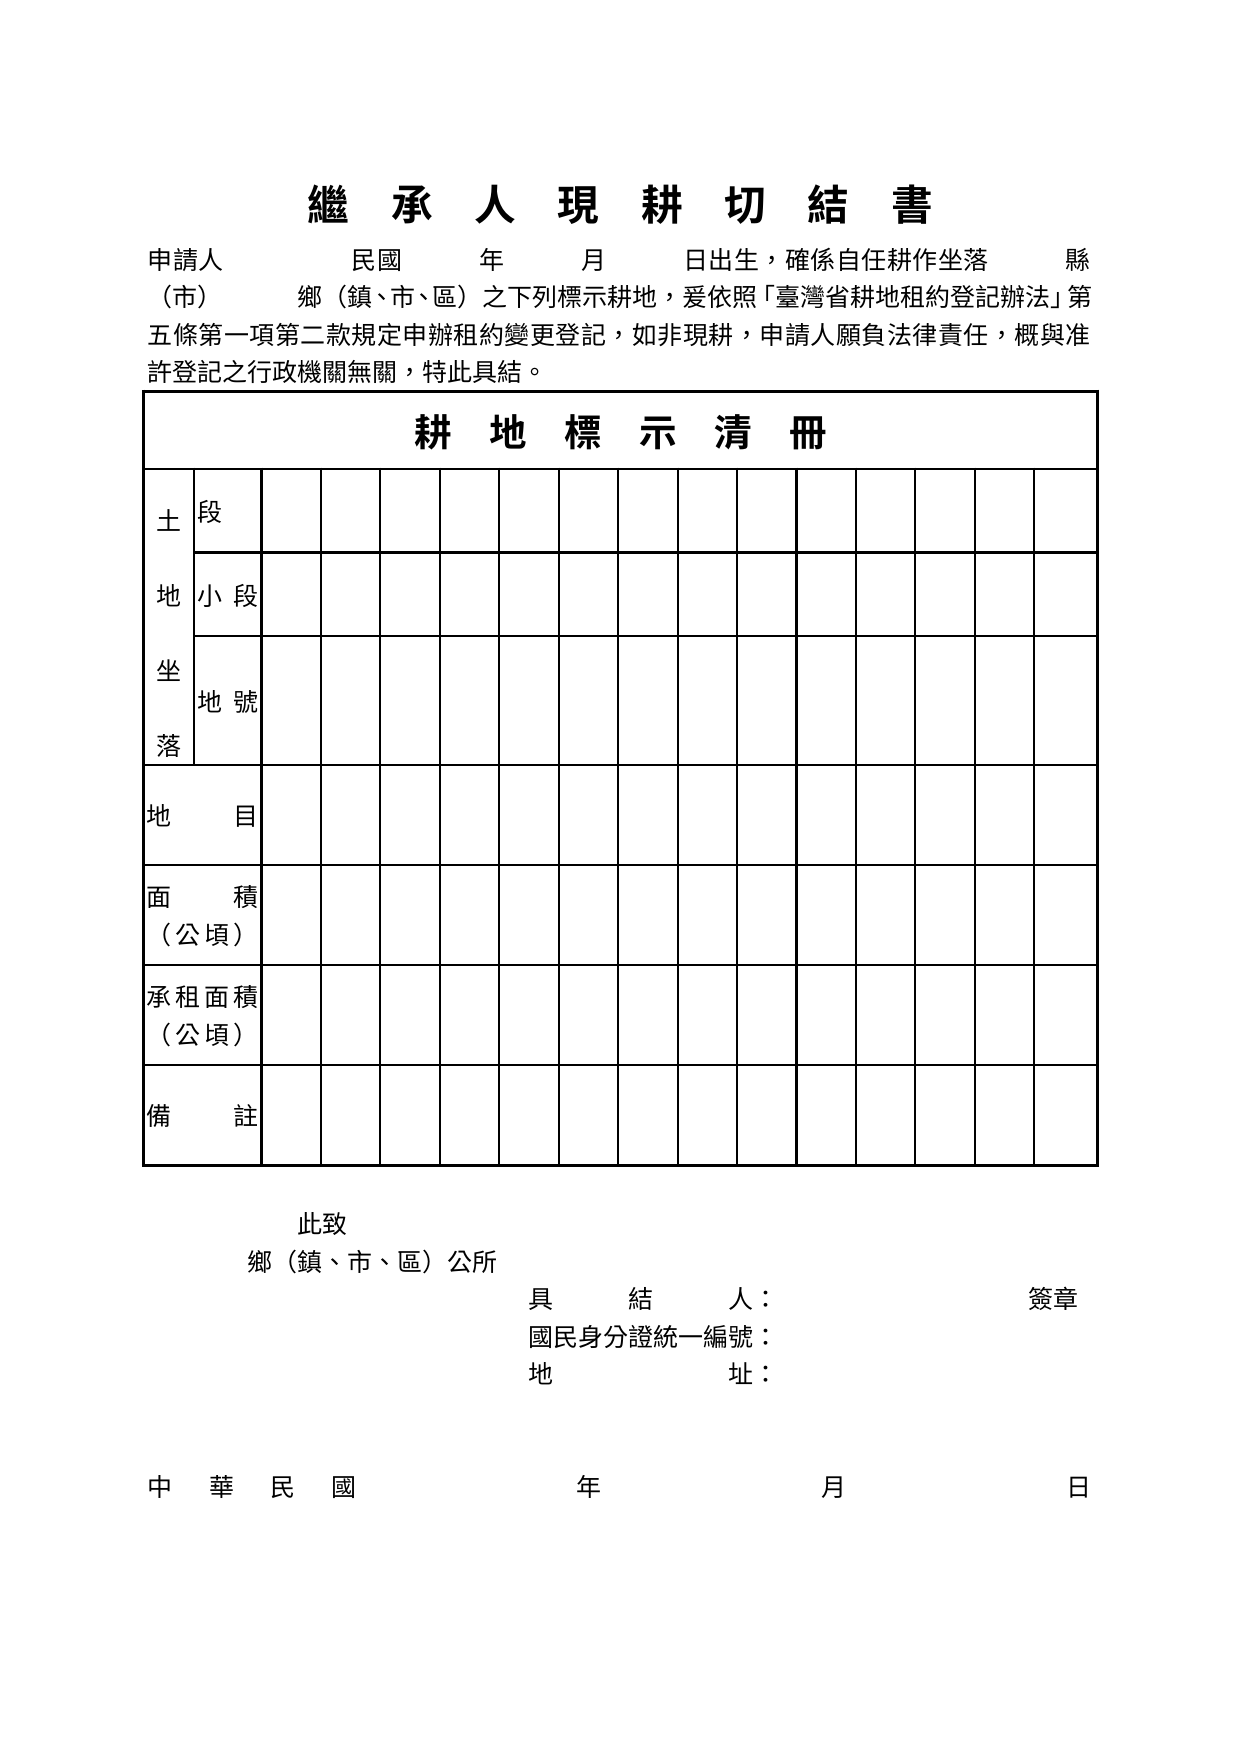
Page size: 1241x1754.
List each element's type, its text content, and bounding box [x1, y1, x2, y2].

table_cell [679, 470, 736, 551]
table_cell [263, 966, 320, 1063]
table_cell [619, 966, 677, 1063]
table_cell [916, 637, 974, 763]
table_cell [857, 637, 914, 763]
text 國民身分證統一編號： [528, 1317, 1092, 1354]
table_cell [1035, 554, 1096, 635]
table_cell [738, 766, 795, 863]
table_cell [916, 966, 974, 1063]
text 地 址： [528, 1354, 1092, 1392]
table_cell [679, 866, 736, 963]
table_cell [679, 966, 736, 1063]
table_cell [857, 766, 914, 863]
table_cell [500, 554, 558, 635]
table_cell [1035, 866, 1096, 963]
table_cell [738, 1066, 795, 1163]
table_cell [500, 866, 558, 963]
table_cell [976, 554, 1033, 635]
table_cell [441, 766, 498, 863]
table_cell [798, 966, 855, 1063]
table_cell [738, 637, 795, 763]
table_cell [976, 966, 1033, 1063]
table_header 耕 地 標 示 清 冊 [145, 393, 1096, 468]
table_cell [976, 866, 1033, 963]
text 此致 [148, 1204, 1092, 1242]
table_cell [976, 470, 1033, 551]
table_cell 備註 [145, 1066, 260, 1163]
table_cell [263, 554, 320, 635]
table_cell 小段 [195, 554, 260, 635]
table_cell [381, 470, 439, 551]
table_cell [441, 866, 498, 963]
table_cell [1035, 470, 1096, 551]
table_cell [619, 1066, 677, 1163]
table_cell [560, 637, 617, 763]
table_cell [798, 866, 855, 963]
table_cell 段 [195, 470, 260, 551]
table_cell [263, 766, 320, 863]
text 申請人 民國 年 月 日出生，確係自任耕作坐落 縣（市） 鄉（鎮、市、區）之下列標示耕地，爰依照「臺灣省耕地租約登記辦法」第五條第一項第二款規定申辦租約變更登記，如非現耕，申請人願負法律責任，概與准許登記之行政機關無關，特此具結。 [148, 239, 1092, 389]
table_cell [857, 866, 914, 963]
table_cell [560, 470, 617, 551]
table_cell [500, 1066, 558, 1163]
table_cell [619, 554, 677, 635]
table_cell [916, 1066, 974, 1163]
table_cell [322, 470, 379, 551]
table_cell [619, 866, 677, 963]
table_cell [916, 470, 974, 551]
table_cell [1035, 966, 1096, 1063]
table_cell [916, 766, 974, 863]
table_cell [857, 554, 914, 635]
table_cell [679, 637, 736, 763]
table_cell [263, 470, 320, 551]
text 中華民國 年 月 日 [148, 1467, 1092, 1504]
table_cell [798, 470, 855, 551]
text 繼 承 人 現 耕 切 結 書 [148, 164, 1092, 239]
table_cell [738, 554, 795, 635]
table_cell [1035, 766, 1096, 863]
table_cell [560, 1066, 617, 1163]
table_cell [441, 1066, 498, 1163]
text 鄉（鎮、市、區）公所 [148, 1242, 1092, 1279]
table_cell [381, 766, 439, 863]
table_cell 地號 [195, 637, 260, 763]
table_cell [976, 1066, 1033, 1163]
table_cell [679, 766, 736, 863]
table_cell [441, 966, 498, 1063]
text 具 結 人： 簽章 [528, 1279, 1092, 1317]
table_cell [857, 1066, 914, 1163]
table_cell 土 地 坐 落 [145, 470, 193, 763]
table_cell 承租面積 （公頃） [145, 966, 260, 1063]
table_cell [1035, 637, 1096, 763]
table_cell [381, 554, 439, 635]
table_cell [1035, 1066, 1096, 1163]
table_cell [738, 866, 795, 963]
table_cell [857, 966, 914, 1063]
table_cell [263, 637, 320, 763]
table_cell [560, 554, 617, 635]
table_cell [976, 637, 1033, 763]
table_cell [619, 470, 677, 551]
table_cell [560, 866, 617, 963]
table_cell [798, 766, 855, 863]
table_cell [441, 470, 498, 551]
table_cell [798, 637, 855, 763]
table_cell [441, 554, 498, 635]
table_cell [381, 637, 439, 763]
table_cell [322, 637, 379, 763]
table_cell [500, 470, 558, 551]
table_cell [500, 766, 558, 863]
table_cell [679, 1066, 736, 1163]
table_cell 地目 [145, 766, 260, 863]
table_cell [738, 470, 795, 551]
table_cell [857, 470, 914, 551]
table_cell [679, 554, 736, 635]
table_cell [263, 1066, 320, 1163]
table_cell [916, 554, 974, 635]
table_cell [916, 866, 974, 963]
table_cell [976, 766, 1033, 863]
table_cell [381, 1066, 439, 1163]
table_cell [619, 766, 677, 863]
table_cell [322, 554, 379, 635]
table_cell [560, 766, 617, 863]
table_cell [619, 637, 677, 763]
table_cell 面積 （公頃） [145, 866, 260, 963]
table_cell [798, 554, 855, 635]
table_cell [263, 866, 320, 963]
table_cell [500, 637, 558, 763]
table_cell [381, 966, 439, 1063]
table_cell [322, 766, 379, 863]
table_cell [738, 966, 795, 1063]
table_cell [441, 637, 498, 763]
table_cell [322, 866, 379, 963]
table_cell [560, 966, 617, 1063]
table_cell [381, 866, 439, 963]
table_cell [322, 966, 379, 1063]
table_cell [500, 966, 558, 1063]
table_cell [798, 1066, 855, 1163]
table_cell [322, 1066, 379, 1163]
